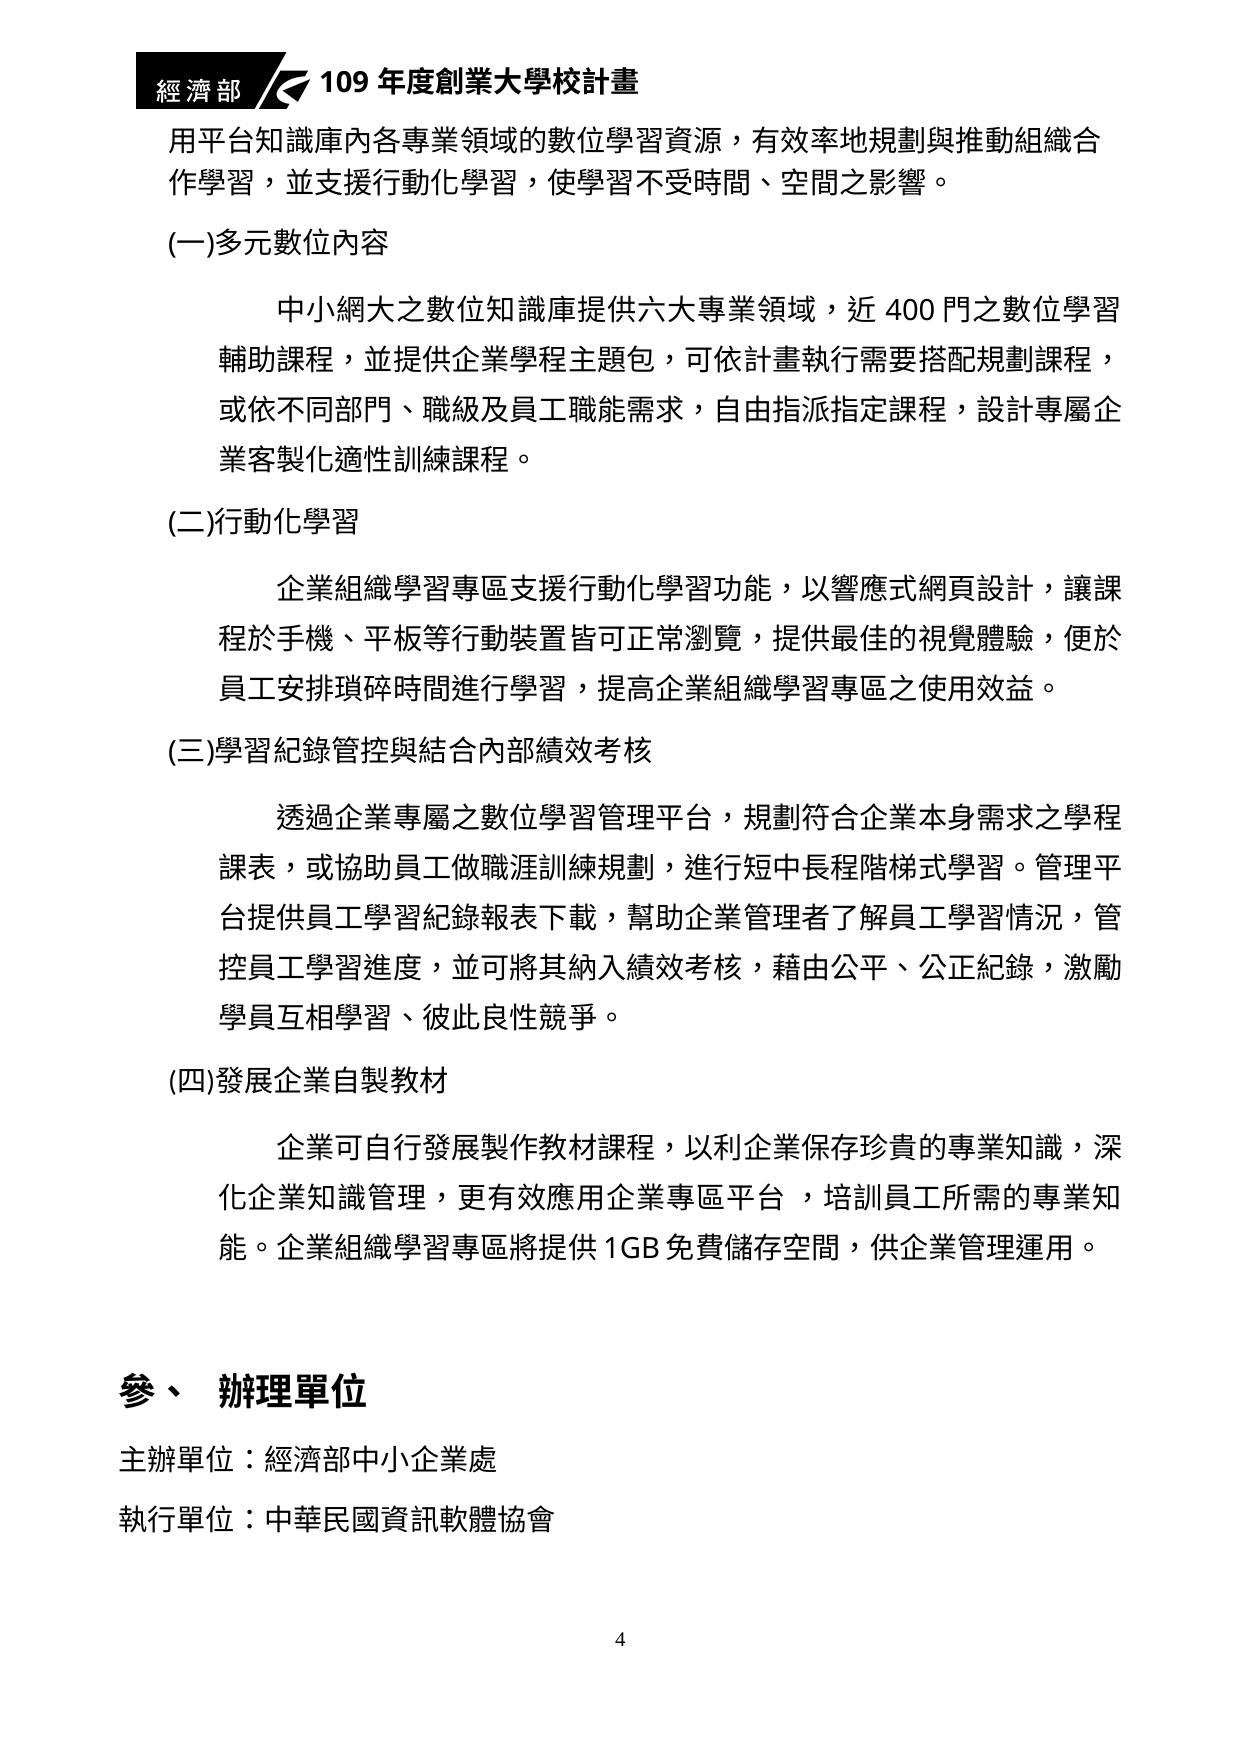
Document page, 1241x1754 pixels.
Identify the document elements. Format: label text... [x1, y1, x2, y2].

subtitle 辦理單位 [118, 1356, 1122, 1418]
list 行動化學習 [168, 499, 1122, 541]
text 透過企業專屬之數位學習管理平台，規劃符合企業本身需求之學程課表，或協助員工做職涯訓練規劃，進行短中長程階梯式學習。管理平台提供員工學習紀錄報表下載，幫助企業管理者了解員工學習情況，管控員工學習進度，並可將其納入績效考核，藉由公平、公正紀錄，激勵學員互相學習、彼此良性競爭。 [218, 789, 1122, 1039]
text 執行單位：中華民國資訊軟體協會 [118, 1497, 1122, 1539]
text 中小網大之數位知識庫提供六大專業領域，近400門之數位學習輔助課程，並提供企業學程主題包，可依計畫執行需要搭配規劃課程，或依不同部門、職級及員工職能需求，自由指派指定課程，設計專屬企業客製化適性訓練課程。 [218, 281, 1122, 481]
picture [136, 52, 310, 109]
list 多元數位內容 [168, 220, 1122, 262]
text 主辦單位：經濟部中小企業處 [118, 1437, 1122, 1478]
list 學習紀錄管控與結合內部績效考核 [168, 728, 1122, 770]
text 企業可自行發展製作教材課程，以利企業保存珍貴的專業知識，深化企業知識管理，更有效應用企業專區平台 ，培訓員工所需的專業知能。企業組織學習專區將提供1GB免費儲存空間，供企業管理運用。 [218, 1118, 1122, 1268]
list 發展企業自製教材 [168, 1058, 1122, 1099]
text 用平台知識庫內各專業領域的數位學習資源，有效率地規劃與推動組織合作學習，並支援行動化學習，使學習不受時間、空間之影響。 [168, 118, 1122, 201]
text 企業組織學習專區支援行動化學習功能，以響應式網頁設計，讓課程於手機、平板等行動裝置皆可正常瀏覽，提供最佳的視覺體驗，便於員工安排瑣碎時間進行學習，提高企業組織學習專區之使用效益。 [218, 560, 1122, 710]
